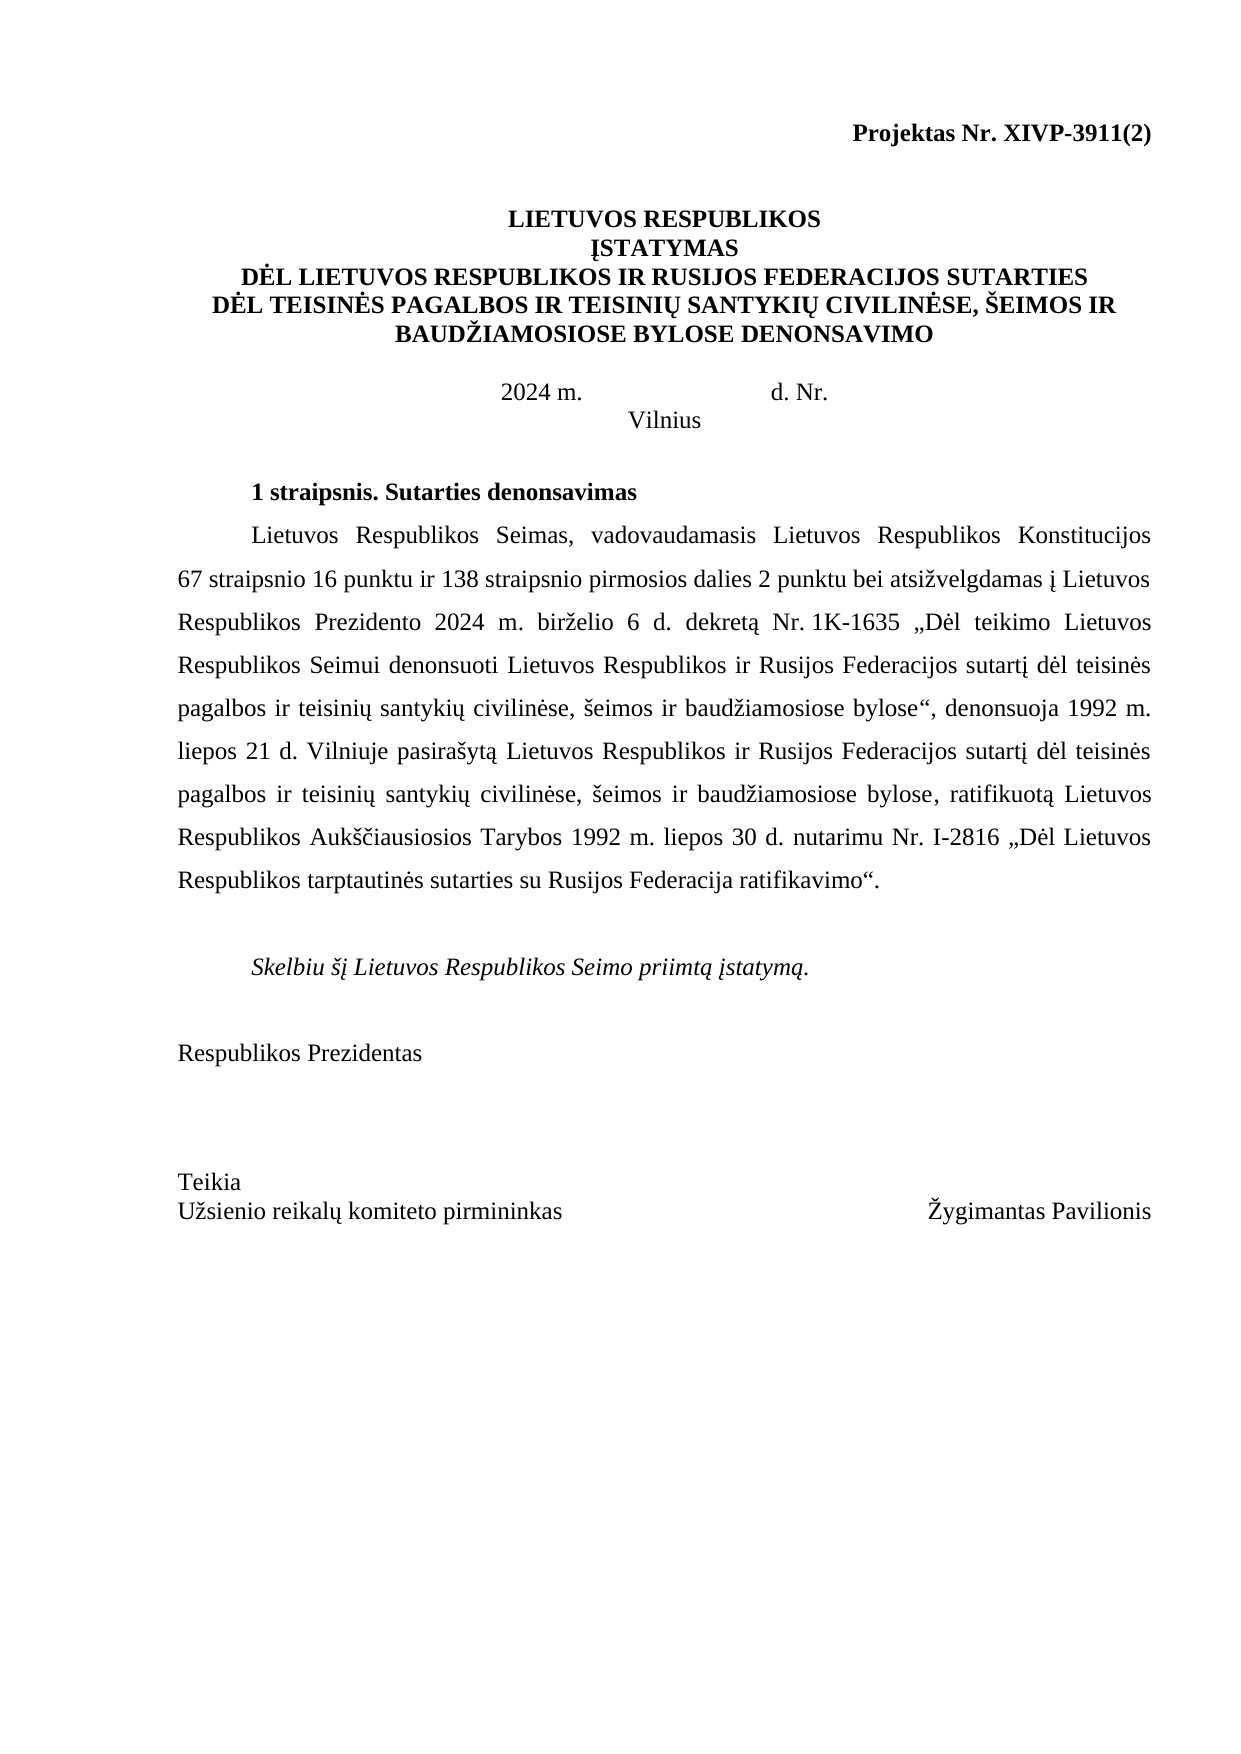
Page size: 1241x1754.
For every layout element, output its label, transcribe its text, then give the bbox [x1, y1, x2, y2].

text 2024 m. d. Nr. [177, 377, 1152, 406]
text Lietuvos Respublikos Seimas, vadovaudamasis Lietuvos Respublikos Konstitucijos 67 straipsnio 16 punktu ir 138 straipsnio pirmosios dalies 2 punktu bei atsižvelgdamas į Lietuvos Respublikos Prezidento 2024 m. birželio 6 d. dekretą Nr. 1K-1635 „Dėl teikimo Lietuvos Respublikos Seimui denonsuoti Lietuvos Respublikos ir Rusijos Federacijos sutartį dėl teisinės pagalbos ir teisinių santykių civilinėse, šeimos ir baudžiamosiose bylose“, denonsuoja 1992 m. liepos 21 d. Vilniuje pasirašytą Lietuvos Respublikos ir Rusijos Federacijos sutartį dėl teisinės pagalbos ir teisinių santykių civilinėse, šeimos ir baudžiamosiose bylose, ratifikuotą Lietuvos Respublikos Aukščiausiosios Tarybos 1992 m. liepos 30 d. nutarimu Nr. I-2816 „Dėl Lietuvos Respublikos tarptautinės sutarties su Rusijos Federacija ratifikavimo“. [177, 521, 1152, 894]
text DĖL LIETUVOS RESPUBLIKOS IR RUSIJOS FEDERACIJOS SUTARTIES [177, 262, 1152, 291]
text Teikia [177, 1167, 1152, 1196]
text LIETUVOS RESPUBLIKOS [177, 204, 1152, 233]
text Vilnius [177, 406, 1152, 434]
text Užsienio reikalų komiteto pirmininkas Žygimantas Pavilionis [177, 1196, 1152, 1225]
text 1 straipsnis. Sutarties denonsavimas [177, 477, 1152, 506]
text Projektas Nr. XIVP-3911(2) [177, 118, 1152, 147]
text ĮSTATYMAS [177, 233, 1152, 262]
text DĖL TEISINĖS PAGALBOS IR TEISINIŲ SANTYKIŲ CIVILINĖSE, ŠEIMOS IR BAUDŽIAMOSIOSE BYLOSE DENONSAVIMO [177, 291, 1152, 348]
text Respublikos Prezidentas [177, 1038, 1152, 1067]
text Skelbiu šį Lietuvos Respublikos Seimo priimtą įstatymą. [177, 952, 1152, 981]
